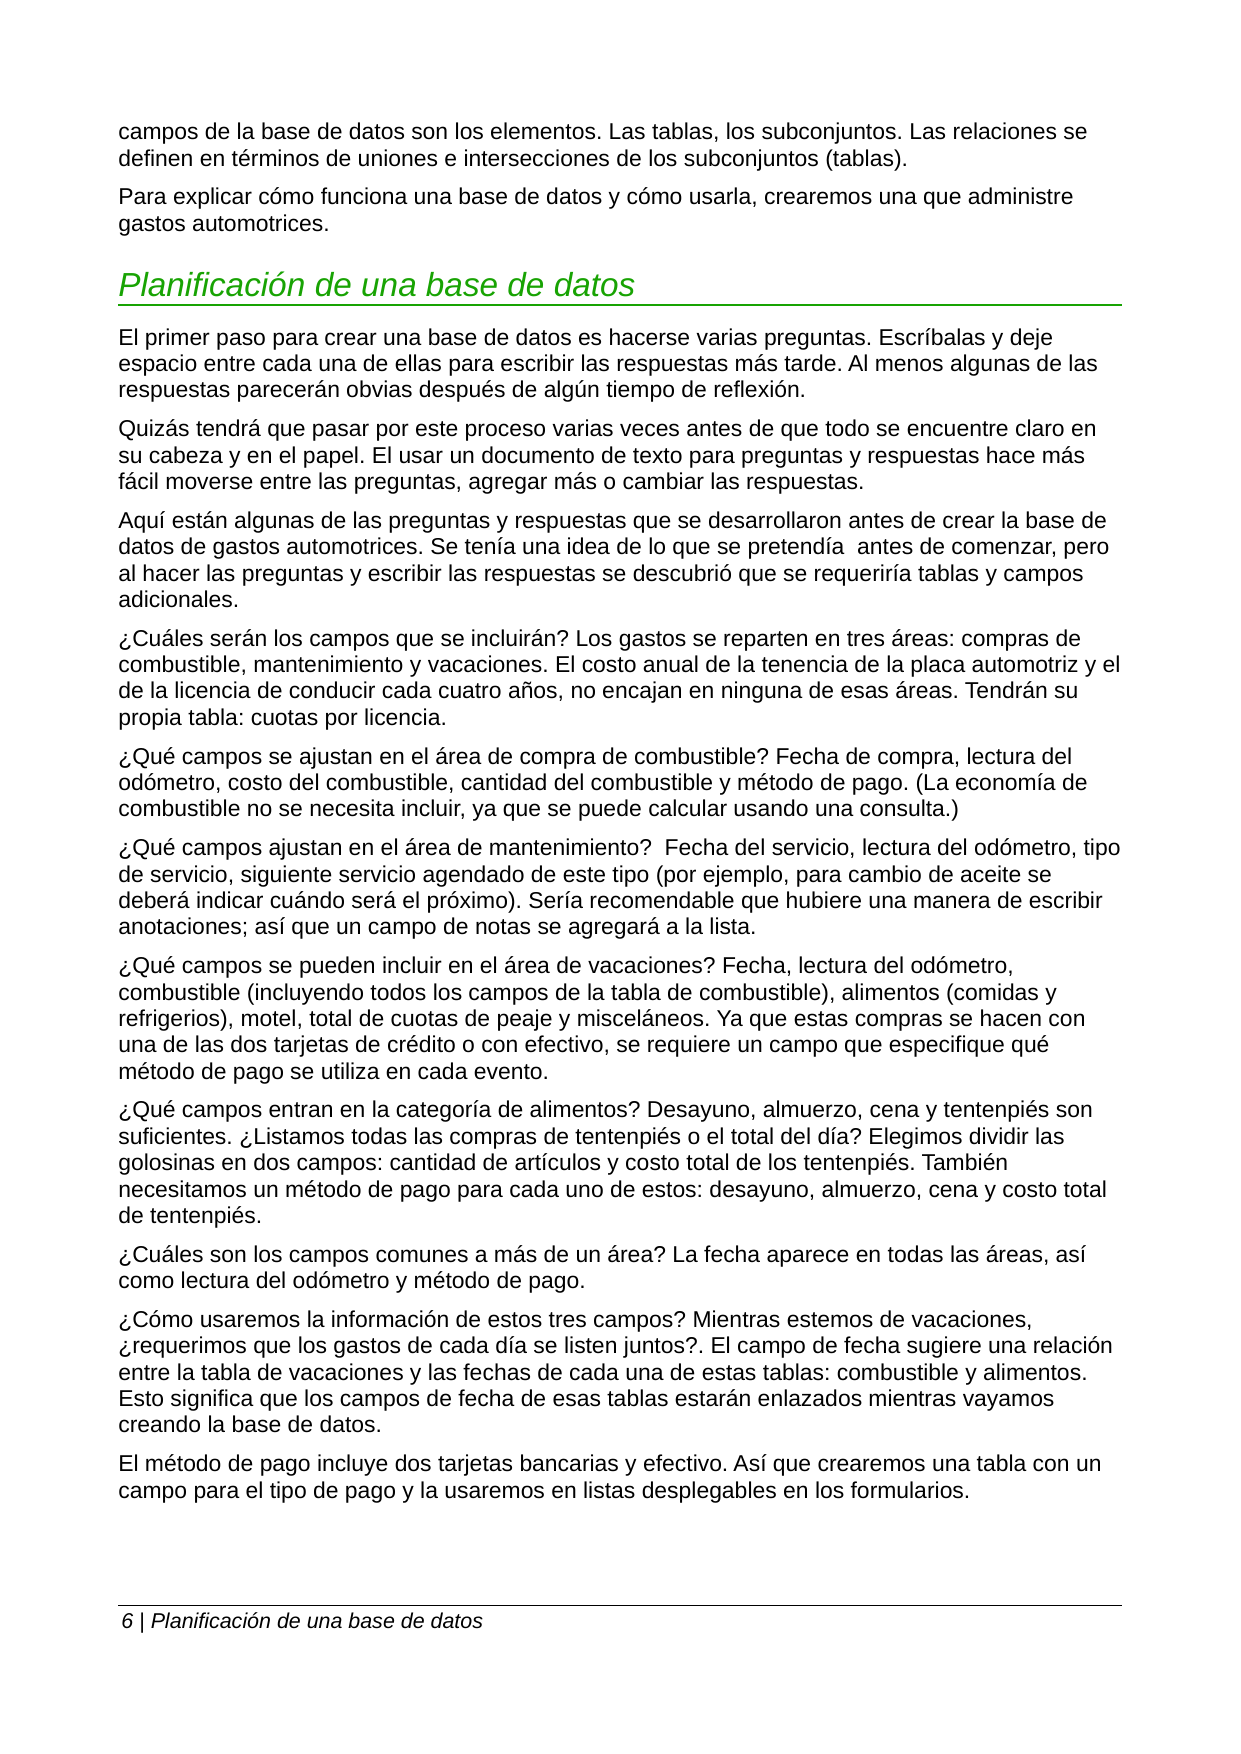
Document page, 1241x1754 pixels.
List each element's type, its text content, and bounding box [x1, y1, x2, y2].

text El primer paso para crear una base de datos es hacerse varias preguntas. Escríbalas y deje espacio entre cada una de ellas para escribir las respuestas más tarde. Al menos algunas de las respuestas parecerán obvias después de algún tiempo de reflexión. [118, 324, 1122, 403]
text ¿Qué campos se pueden incluir en el área de vacaciones? Fecha, lectura del odómetro, combustible (incluyendo todos los campos de la tabla de combustible), alimentos (comidas y refrigerios), motel, total de cuotas de peaje y misceláneos. Ya que estas compras se hacen con una de las dos tarjetas de crédito o con efectivo, se requiere un campo que especifique qué método de pago se utiliza en cada evento. [118, 952, 1122, 1084]
text ¿Cómo usaremos la información de estos tres campos? Mientras estemos de vacaciones, ¿requerimos que los gastos de cada día se listen juntos?. El campo de fecha sugiere una relación entre la tabla de vacaciones y las fechas de cada una de estas tablas: combustible y alimentos. Esto significa que los campos de fecha de esas tablas estarán enlazados mientras vayamos creando la base de datos. [118, 1306, 1122, 1438]
text ¿Cuáles son los campos comunes a más de un área? La fecha aparece en todas las áreas, así como lectura del odómetro y método de pago. [118, 1241, 1122, 1293]
text ¿Qué campos entran en la categoría de alimentos? Desayuno, almuerzo, cena y tentenpiés son suficientes. ¿Listamos todas las compras de tentenpiés o el total del día? Elegimos dividir las golosinas en dos campos: cantidad de artículos y costo total de los tentenpiés. También necesitamos un método de pago para cada uno de estos: desayuno, almuerzo, cena y costo total de tentenpiés. [118, 1096, 1122, 1228]
text ¿Qué campos ajustan en el área de mantenimiento? Fecha del servicio, lectura del odómetro, tipo de servicio, siguiente servicio agendado de este tipo (por ejemplo, para cambio de aceite se deberá indicar cuándo será el próximo). Sería recomendable que hubiere una manera de escribir anotaciones; así que un campo de notas se agregará a la lista. [118, 834, 1122, 940]
text campos de la base de datos son los elementos. Las tablas, los subconjuntos. Las relaciones se definen en términos de uniones e intersecciones de los subconjuntos (tablas). [118, 118, 1122, 171]
text Aquí están algunas de las preguntas y respuestas que se desarrollaron antes de crear la base de datos de gastos automotrices. Se tenía una idea de lo que se pretendía antes de comenzar, pero al hacer las preguntas y escribir las respuestas se descubrió que se requeriría tablas y campos adicionales. [118, 507, 1122, 612]
text ¿Cuáles serán los campos que se incluirán? Los gastos se reparten en tres áreas: compras de combustible, mantenimiento y vacaciones. El costo anual de la tenencia de la placa automotriz y el de la licencia de conducir cada cuatro años, no encajan en ninguna de esas áreas. Tendrán su propia tabla: cuotas por licencia. [118, 625, 1122, 730]
subtitle Planificación de una base de datos [118, 266, 1122, 304]
text Para explicar cómo funciona una base de datos y cómo usarla, crearemos una que administre gastos automotrices. [118, 183, 1122, 236]
text El método de pago incluye dos tarjetas bancarias y efectivo. Así que crearemos una tabla con un campo para el tipo de pago y la usaremos en listas desplegables en los formularios. [118, 1450, 1122, 1503]
text ¿Qué campos se ajustan en el área de compra de combustible? Fecha de compra, lectura del odómetro, costo del combustible, cantidad del combustible y método de pago. (La economía de combustible no se necesita incluir, ya que se puede calcular usando una consulta.) [118, 743, 1122, 822]
text Quizás tendrá que pasar por este proceso varias veces antes de que todo se encuentre claro en su cabeza y en el papel. El usar un documento de texto para preguntas y respuestas hace más fácil moverse entre las preguntas, agregar más o cambiar las respuestas. [118, 415, 1122, 494]
